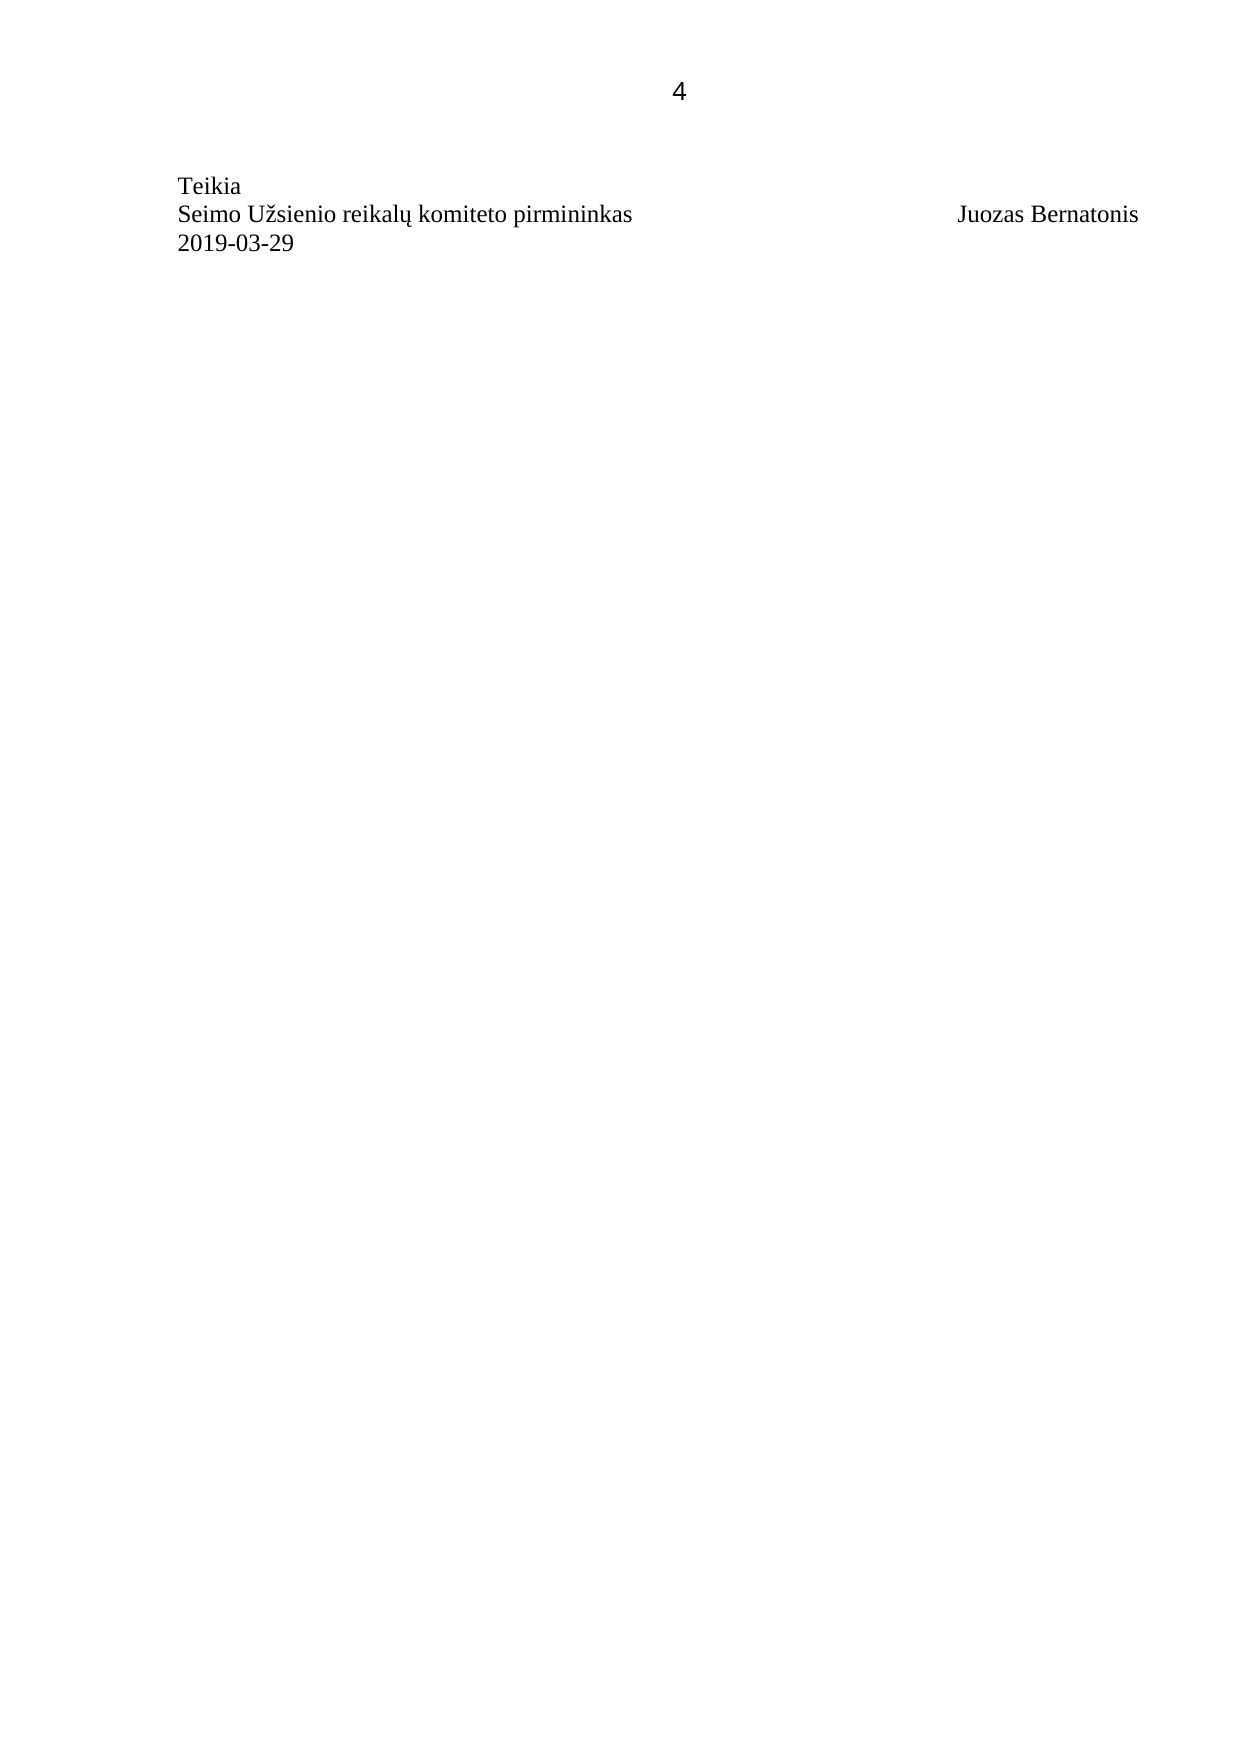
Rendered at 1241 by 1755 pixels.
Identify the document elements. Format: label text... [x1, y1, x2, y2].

text 2019-03-29 [177, 228, 1181, 257]
text Seimo Užsienio reikalų komiteto pirmininkas Juozas Bernatonis [177, 199, 1181, 228]
text Teikia [177, 171, 1181, 199]
